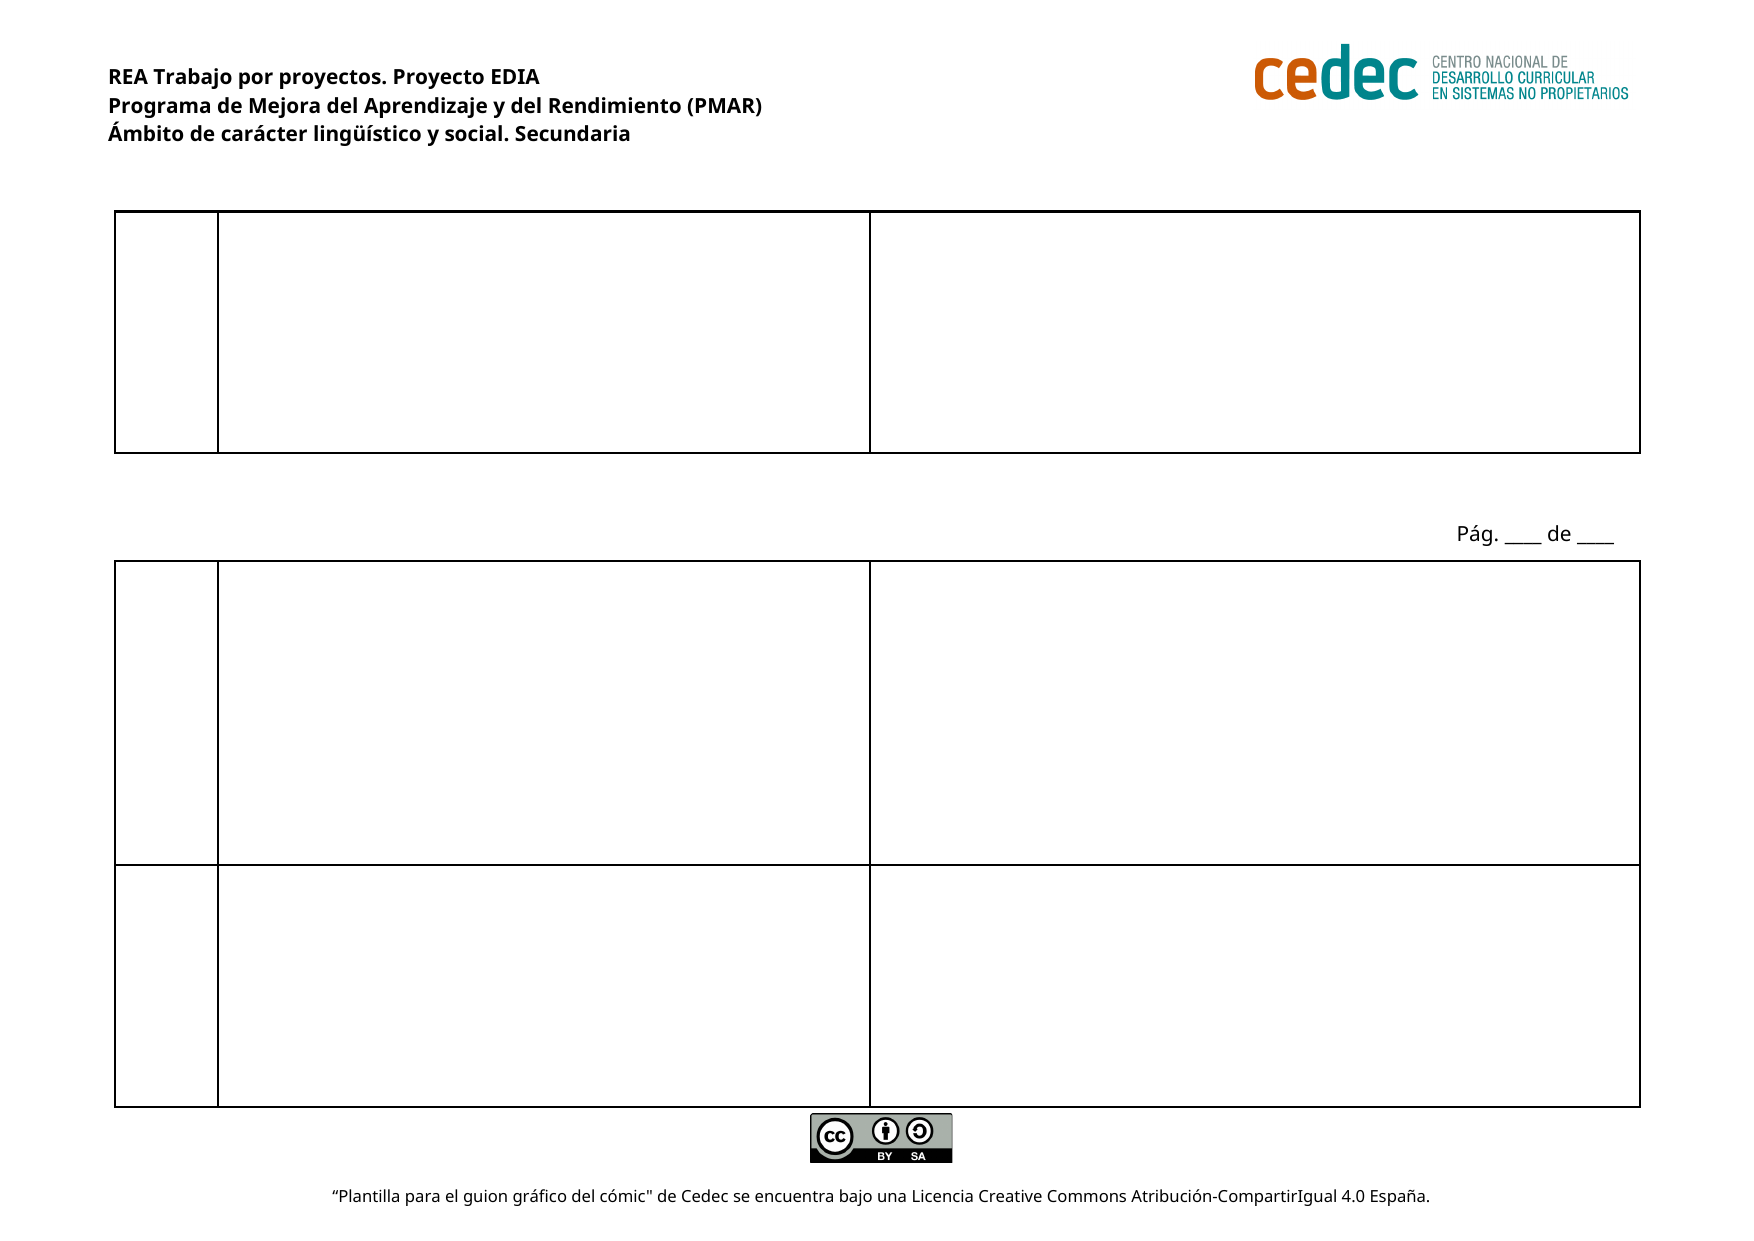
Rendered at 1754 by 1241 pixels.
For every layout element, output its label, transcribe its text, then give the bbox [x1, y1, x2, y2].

picture [810, 1113, 953, 1163]
table_cell [116, 213, 217, 452]
table_cell [219, 866, 869, 1106]
table_cell [871, 866, 1639, 1106]
picture [1252, 41, 1637, 110]
table_cell [871, 213, 1639, 452]
table_header [871, 562, 1639, 864]
table_cell [219, 213, 869, 452]
text Pág. ____ de ____ [108, 519, 1614, 548]
table_cell [116, 866, 217, 1106]
table_header [116, 562, 217, 864]
table_header [219, 562, 869, 864]
